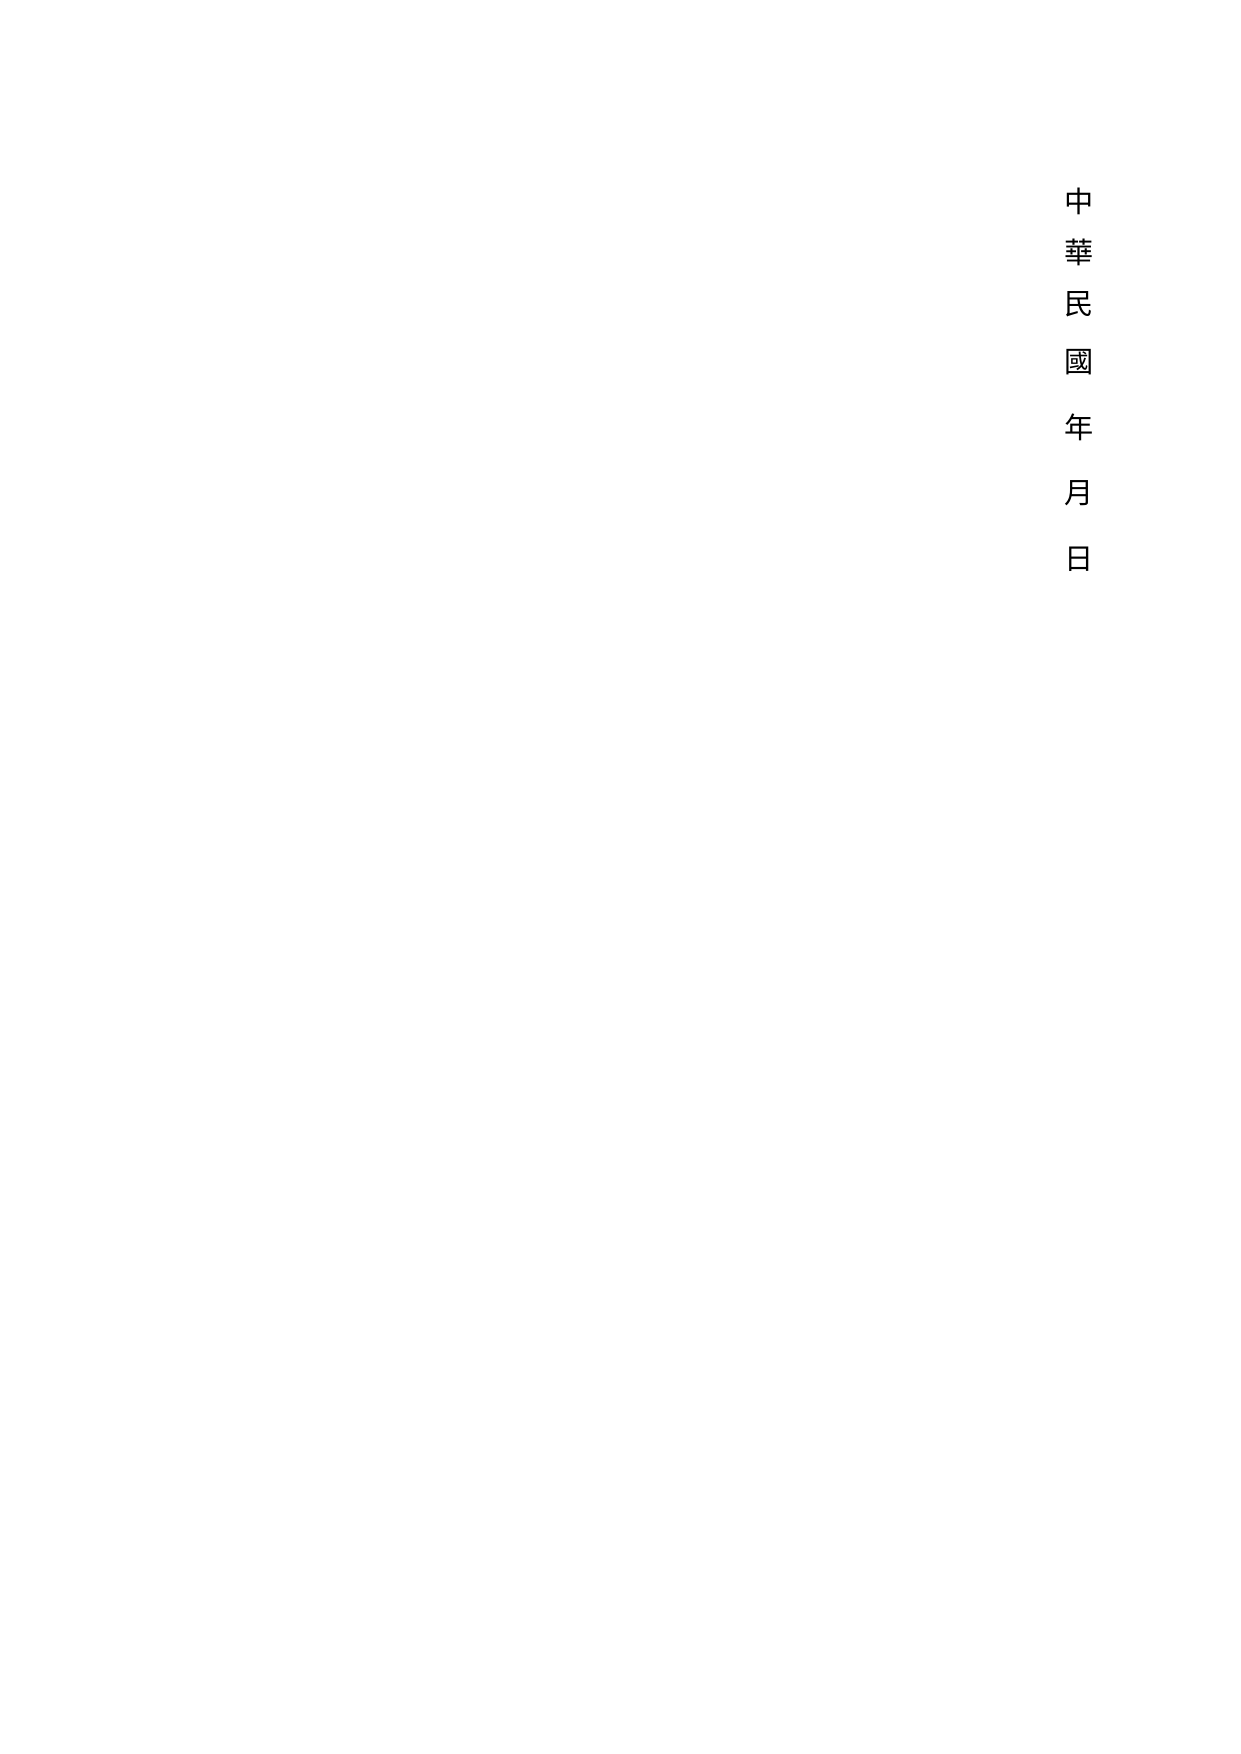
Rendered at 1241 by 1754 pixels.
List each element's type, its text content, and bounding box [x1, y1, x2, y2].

text 中 華 民 國 年 月 日 [1041, 150, 1117, 1604]
